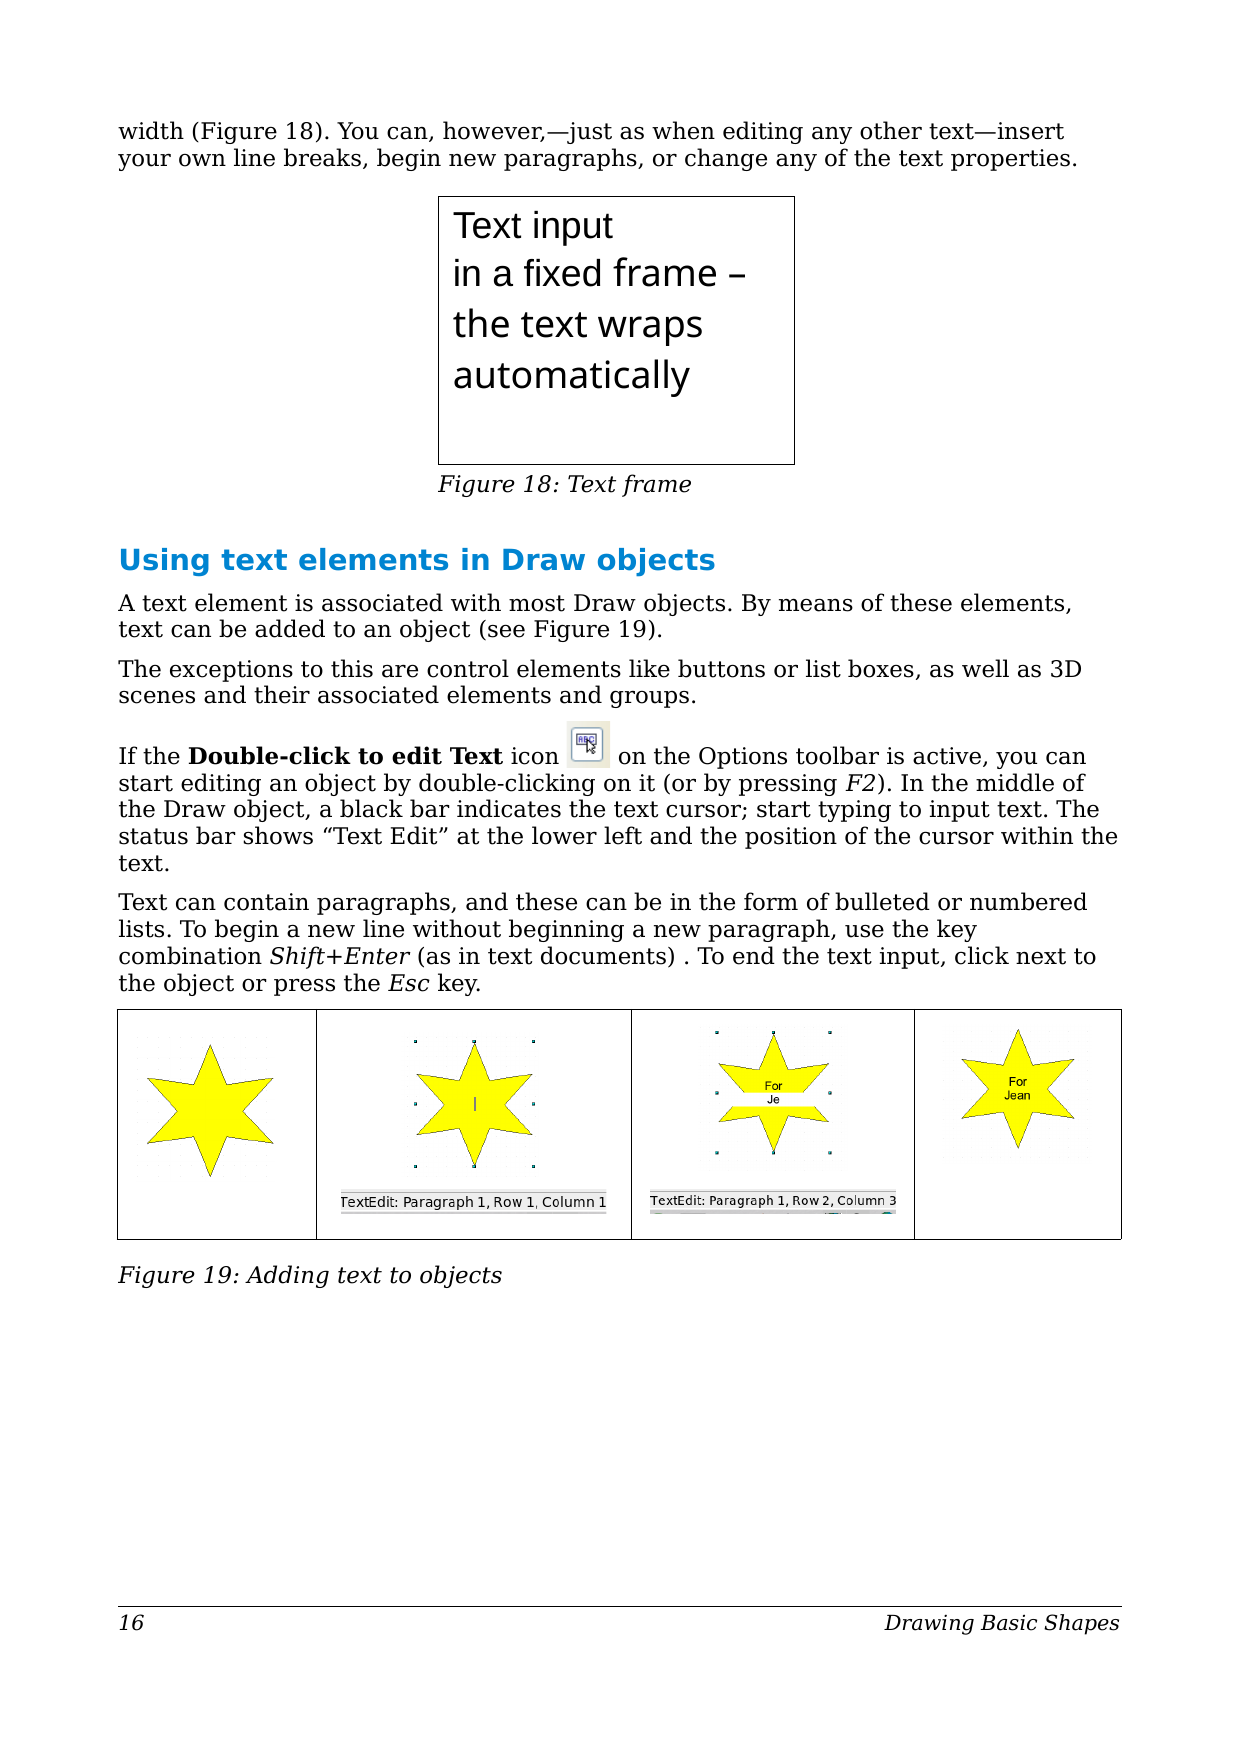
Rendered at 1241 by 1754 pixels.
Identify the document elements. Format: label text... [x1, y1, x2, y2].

text Text can contain paragraphs, and these can be in the form of bulleted or numbered lists. To begin a new line without beginning a new paragraph, use the key combination Shift+Enter (as in text documents) . To end the text input, click next to the object or press the Esc key. [118, 889, 1122, 996]
picture [697, 1024, 848, 1171]
picture [566, 721, 611, 768]
list Figure 19: Adding text to objects [118, 1262, 1122, 1289]
picture [341, 1189, 607, 1214]
picture [942, 1024, 1093, 1164]
text The exceptions to this are control elements like buttons or list boxes, as well as 3D scenes and their associated elements and groups. [118, 656, 1122, 709]
text A text element is associated with most Draw objects. By means of these elements, text can be added to an object (see Figure 19). [118, 590, 1122, 643]
picture [650, 1189, 896, 1214]
table_header [317, 1010, 631, 1032]
table_header [118, 1010, 316, 1239]
picture [135, 1037, 275, 1182]
table_header [915, 1010, 1121, 1163]
picture [400, 1032, 539, 1177]
text Figure 18: Text frame [438, 471, 802, 498]
subtitle Using text elements in Draw objects [118, 543, 1122, 577]
text If the Double-click to edit Text icon on the Options toolbar is active, you can start editing an object by double-clicking on it (or by pressing F2). In the middle of the Draw object, a black bar indicates the text cursor; start typing to input text. The status bar shows “Text Edit” at the lower left and the position of the cursor within the text. [118, 722, 1122, 877]
table_header [915, 1164, 1121, 1239]
table_header [317, 1033, 631, 1239]
table_header [632, 1010, 914, 1239]
text width (Figure 18). You can, however,—just as when editing any other text—insert your own line breaks, begin new paragraphs, or change any of the text properties. [118, 118, 1122, 172]
